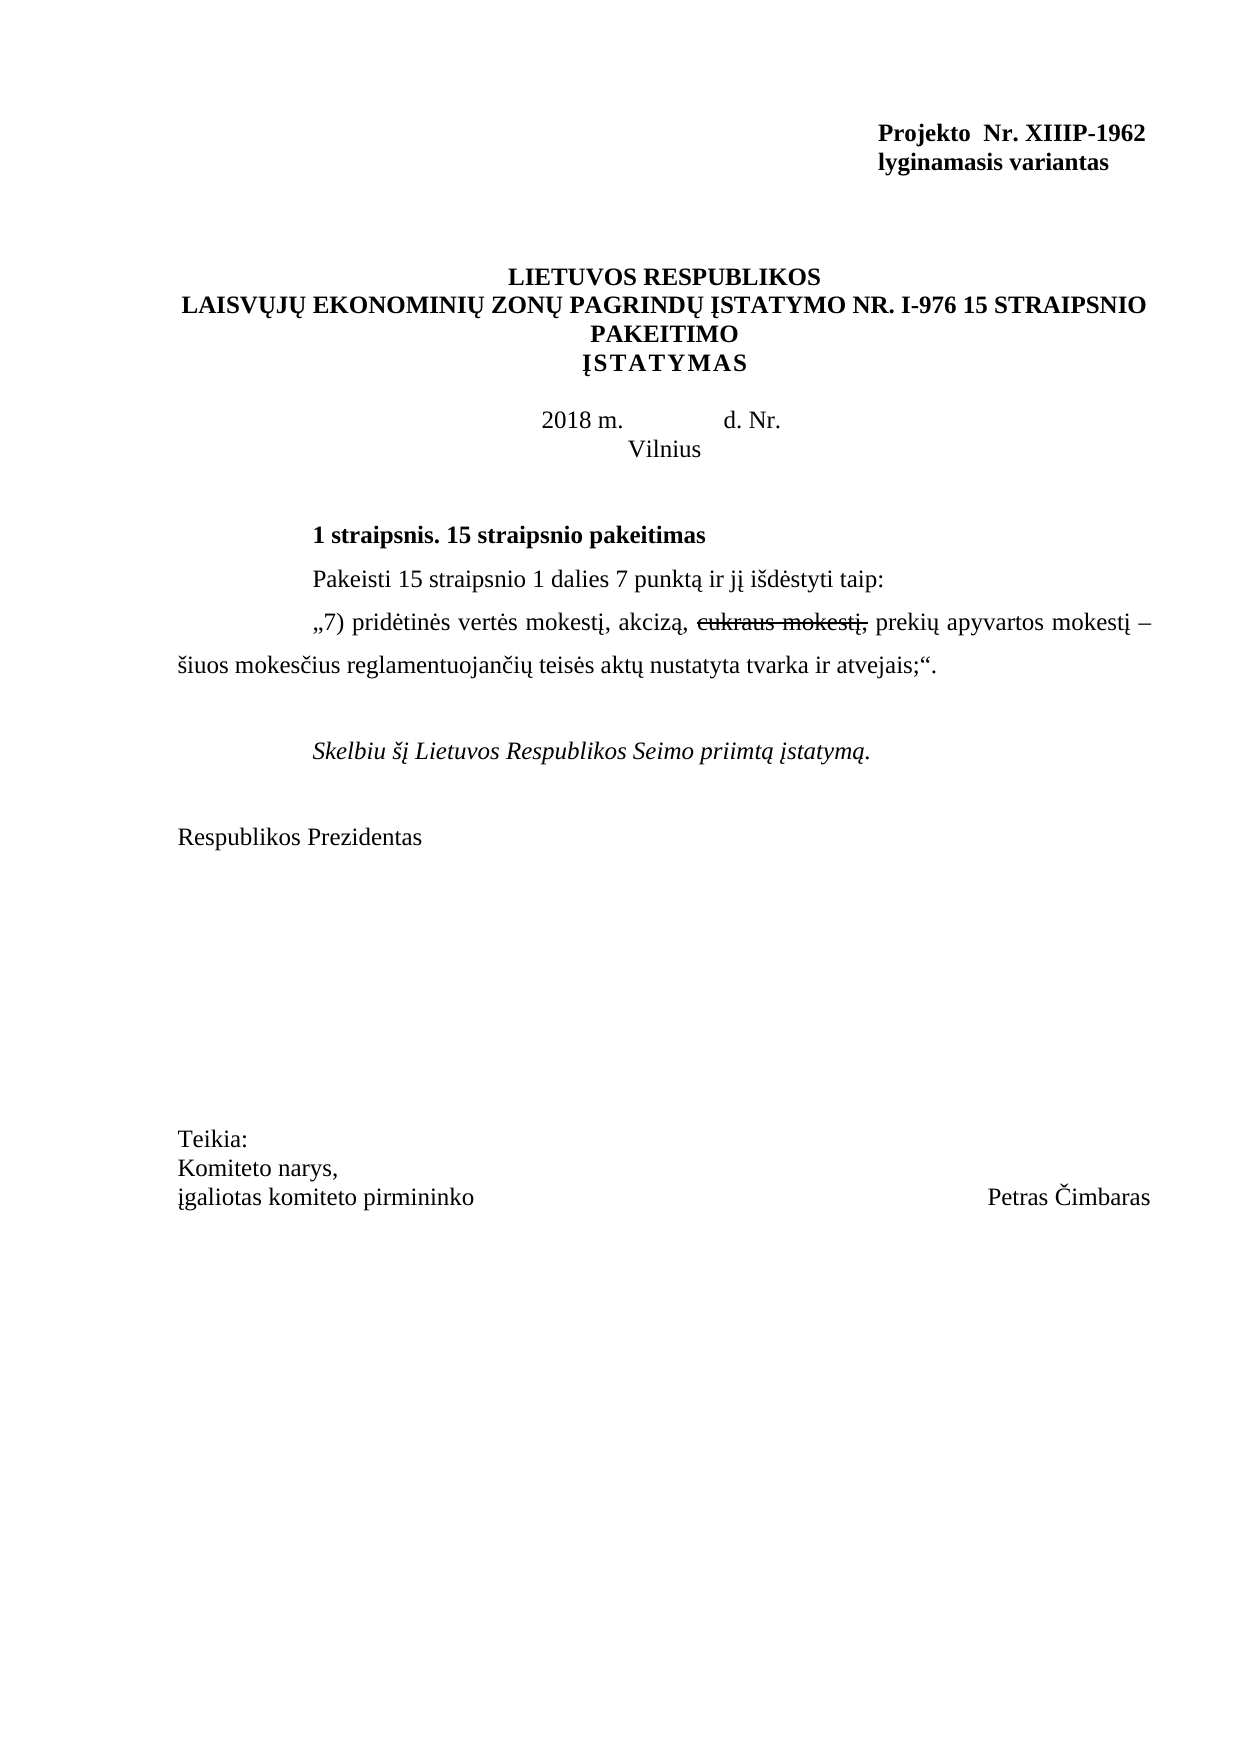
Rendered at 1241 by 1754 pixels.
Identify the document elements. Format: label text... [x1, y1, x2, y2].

text LIETUVOS RESPUBLIKOS [177, 262, 1152, 291]
text Teikia: [177, 1124, 1152, 1153]
table_header Projekto Nr. XIIIP-1962 lyginamasis variantas [842, 118, 1152, 176]
text 2018 m. d. Nr. [177, 406, 1152, 434]
text Komiteto narys, [177, 1153, 1152, 1182]
table_cell [842, 176, 1152, 204]
text Vilnius [177, 434, 1152, 463]
text Pakeisti 15 straipsnio 1 dalies 7 punktą ir jį išdėstyti taip: [177, 564, 1152, 592]
table_cell [842, 204, 1152, 233]
text 1 straipsnis. 15 straipsnio pakeitimas [177, 521, 1152, 549]
text Skelbiu šį Lietuvos Respublikos Seimo priimtą įstatymą. [177, 736, 1152, 765]
text „7) pridėtinės vertės mokestį, akcizą, cukraus mokestį, prekių apyvartos mokestį – šiuos mokesčius reglamentuojančių teisės aktų nustatyta tvarka ir atvejais;“. [177, 607, 1152, 679]
text Respublikos Prezidentas [177, 822, 1152, 851]
text įgaliotas komiteto pirmininko Petras Čimbaras [177, 1182, 1152, 1211]
text ĮSTATYMAS [177, 348, 1152, 377]
text LAISVŲJŲ EKONOMINIŲ ZONŲ PAGRINDŲ ĮSTATYMO NR. I-976 15 STRAIPSNIO PAKEITIMO [177, 291, 1152, 348]
